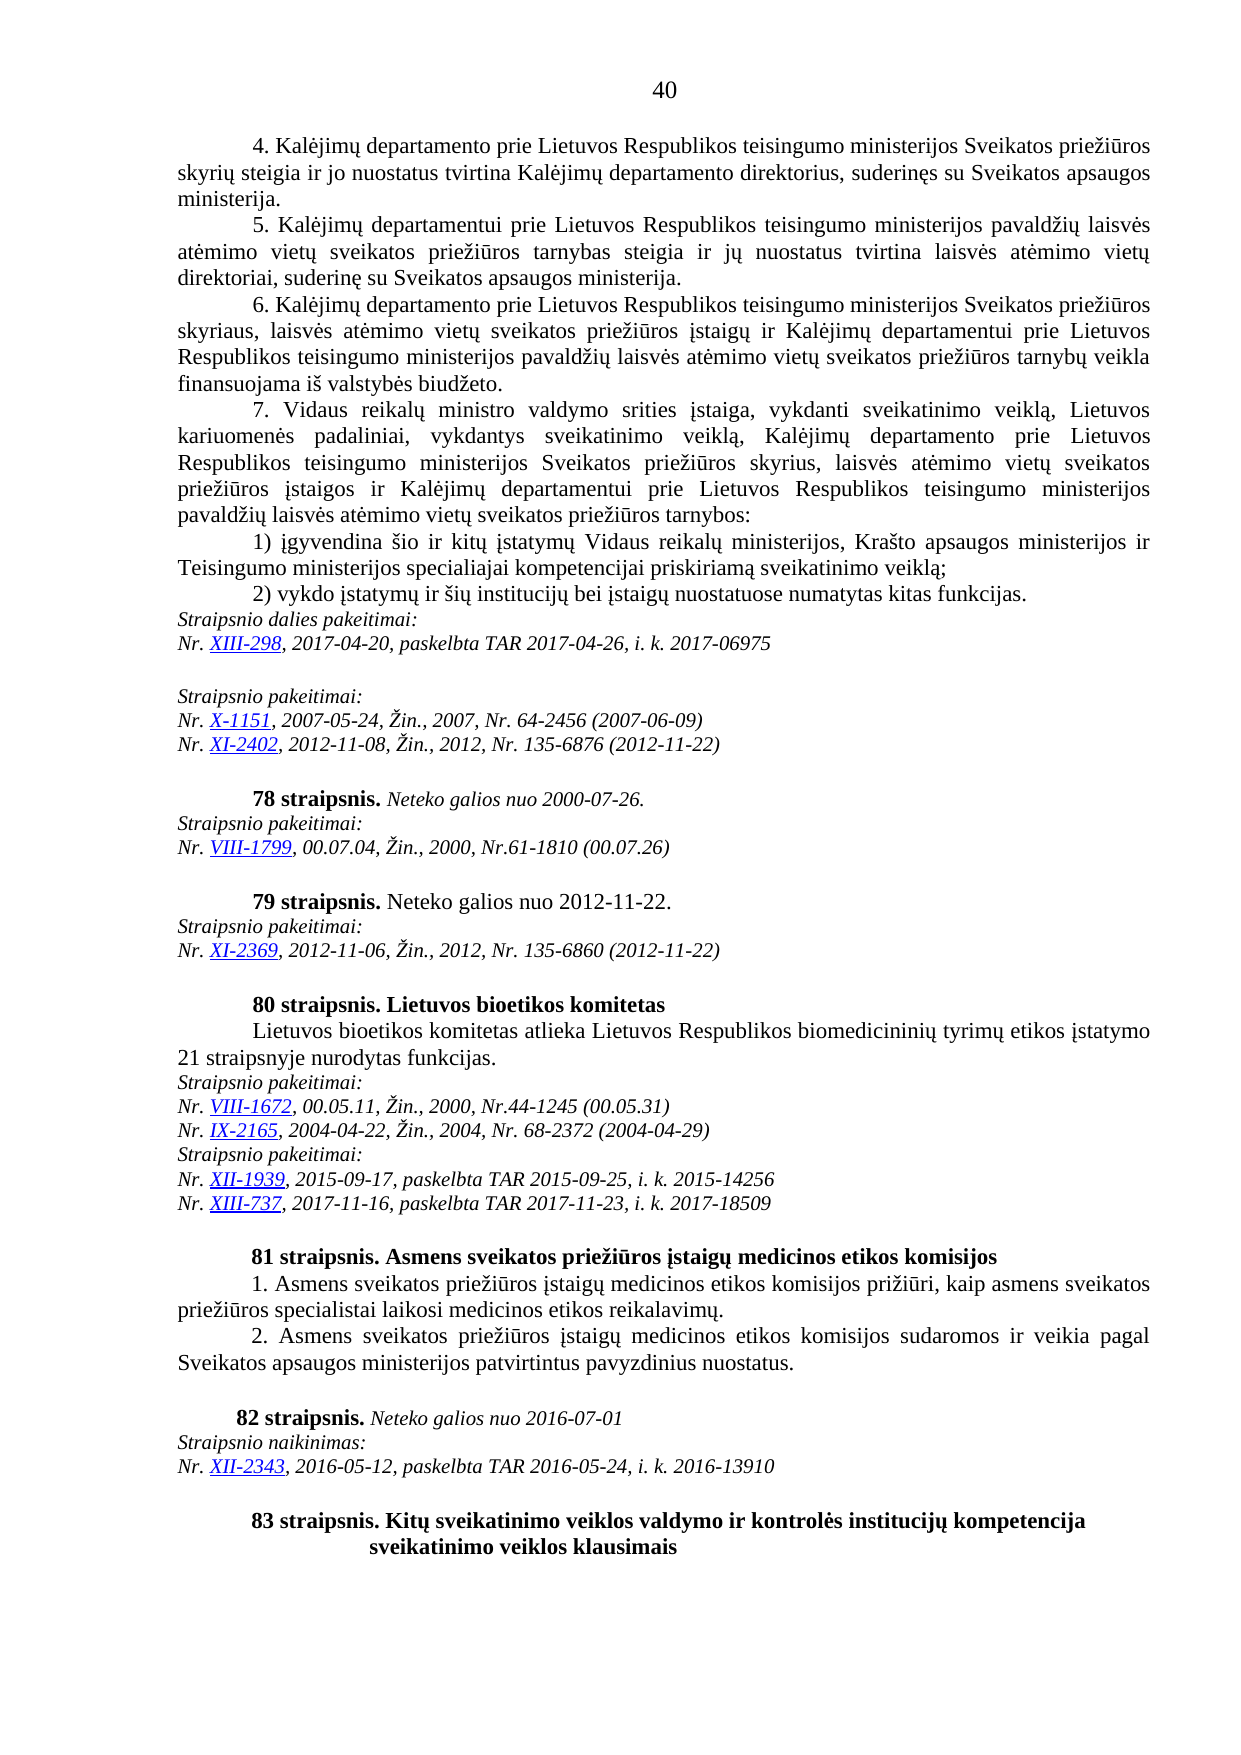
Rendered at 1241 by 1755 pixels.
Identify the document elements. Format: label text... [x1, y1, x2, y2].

text Nr. XII-1939, 2015-09-17, paskelbta TAR 2015-09-25, i. k. 2015-14256 [177, 1166, 1152, 1191]
text Nr. IX-2165, 2004-04-22, Žin., 2004, Nr. 68-2372 (2004-04-29) [177, 1118, 1152, 1142]
text Straipsnio naikinimas: [177, 1430, 1152, 1454]
text 83 straipsnis. Kitų sveikatinimo veiklos valdymo ir kontrolės institucijų kompetencija [251, 1507, 1152, 1533]
text Straipsnio pakeitimai: [177, 914, 1152, 938]
text Straipsnio dalies pakeitimai: [177, 607, 1152, 631]
text 2) vykdo įstatymų ir šių institucijų bei įstaigų nuostatuose numatytas kitas funkcijas. [177, 581, 1152, 607]
text Nr. XIII-298, 2017-04-20, paskelbta TAR 2017-04-26, i. k. 2017-06975 [177, 631, 1152, 655]
text Straipsnio pakeitimai: [177, 684, 1152, 708]
text Nr. XI-2369, 2012-11-06, Žin., 2012, Nr. 135-6860 (2012-11-22) [177, 938, 1152, 962]
text Nr. VIII-1672, 00.05.11, Žin., 2000, Nr.44-1245 (00.05.31) [177, 1094, 1152, 1118]
text 1) įgyvendina šio ir kitų įstatymų Vidaus reikalų ministerijos, Krašto apsaugos ministerijos ir Teisingumo ministerijos specialiajai kompetencijai priskiriamą sveikatinimo veiklą; [177, 528, 1152, 581]
text Nr. XI-2402, 2012-11-08, Žin., 2012, Nr. 135-6876 (2012-11-22) [177, 732, 1152, 756]
text Nr. X-1151, 2007-05-24, Žin., 2007, Nr. 64-2456 (2007-06-09) [177, 708, 1152, 732]
text 81 straipsnis. Asmens sveikatos priežiūros įstaigų medicinos etikos komisijos [177, 1243, 1152, 1270]
text 78 straipsnis. Neteko galios nuo 2000-07-26. [177, 785, 1152, 811]
text 7. Vidaus reikalų ministro valdymo srities įstaiga, vykdanti sveikatinimo veiklą, Lietuvos kariuomenės padaliniai, vykdantys sveikatinimo veiklą, Kalėjimų departamento prie Lietuvos Respublikos teisingumo ministerijos Sveikatos priežiūros skyrius, laisvės atėmimo vietų sveikatos priežiūros įstaigos ir Kalėjimų departamentui prie Lietuvos Respublikos teisingumo ministerijos pavaldžių laisvės atėmimo vietų sveikatos priežiūros tarnybos: [177, 396, 1152, 528]
text Lietuvos bioetikos komitetas atlieka Lietuvos Respublikos biomedicininių tyrimų etikos įstatymo 21 straipsnyje nurodytas funkcijas. [177, 1017, 1152, 1070]
text Straipsnio pakeitimai: [177, 811, 1152, 835]
text Straipsnio pakeitimai: [177, 1070, 1152, 1094]
text Nr. XIII-737, 2017-11-16, paskelbta TAR 2017-11-23, i. k. 2017-18509 [177, 1191, 1152, 1214]
text 4. Kalėjimų departamento prie Lietuvos Respublikos teisingumo ministerijos Sveikatos priežiūros skyrių steigia ir jo nuostatus tvirtina Kalėjimų departamento direktorius, suderinęs su Sveikatos apsaugos ministerija. [177, 132, 1152, 212]
text 80 straipsnis. Lietuvos bioetikos komitetas [177, 991, 1152, 1017]
text 2. Asmens sveikatos priežiūros įstaigų medicinos etikos komisijos sudaromos ir veikia pagal Sveikatos apsaugos ministerijos patvirtintus pavyzdinius nuostatus. [177, 1322, 1152, 1375]
text 5. Kalėjimų departamentui prie Lietuvos Respublikos teisingumo ministerijos pavaldžių laisvės atėmimo vietų sveikatos priežiūros tarnybas steigia ir jų nuostatus tvirtina laisvės atėmimo vietų direktoriai, suderinę su Sveikatos apsaugos ministerija. [177, 212, 1152, 291]
text 6. Kalėjimų departamento prie Lietuvos Respublikos teisingumo ministerijos Sveikatos priežiūros skyriaus, laisvės atėmimo vietų sveikatos priežiūros įstaigų ir Kalėjimų departamentui prie Lietuvos Respublikos teisingumo ministerijos pavaldžių laisvės atėmimo vietų sveikatos priežiūros tarnybų veikla finansuojama iš valstybės biudžeto. [177, 291, 1152, 396]
text Nr. XII-2343, 2016-05-12, paskelbta TAR 2016-05-24, i. k. 2016-13910 [177, 1454, 1152, 1478]
text 82 straipsnis. Neteko galios nuo 2016-07-01 [177, 1404, 1152, 1430]
text sveikatinimo veiklos klausimais [369, 1533, 1152, 1560]
text 1. Asmens sveikatos priežiūros įstaigų medicinos etikos komisijos prižiūri, kaip asmens sveikatos priežiūros specialistai laikosi medicinos etikos reikalavimų. [177, 1270, 1152, 1322]
text Straipsnio pakeitimai: [177, 1142, 1152, 1166]
text 79 straipsnis. Neteko galios nuo 2012-11-22. [252, 888, 1152, 914]
text Nr. VIII-1799, 00.07.04, Žin., 2000, Nr.61-1810 (00.07.26) [177, 835, 1152, 859]
